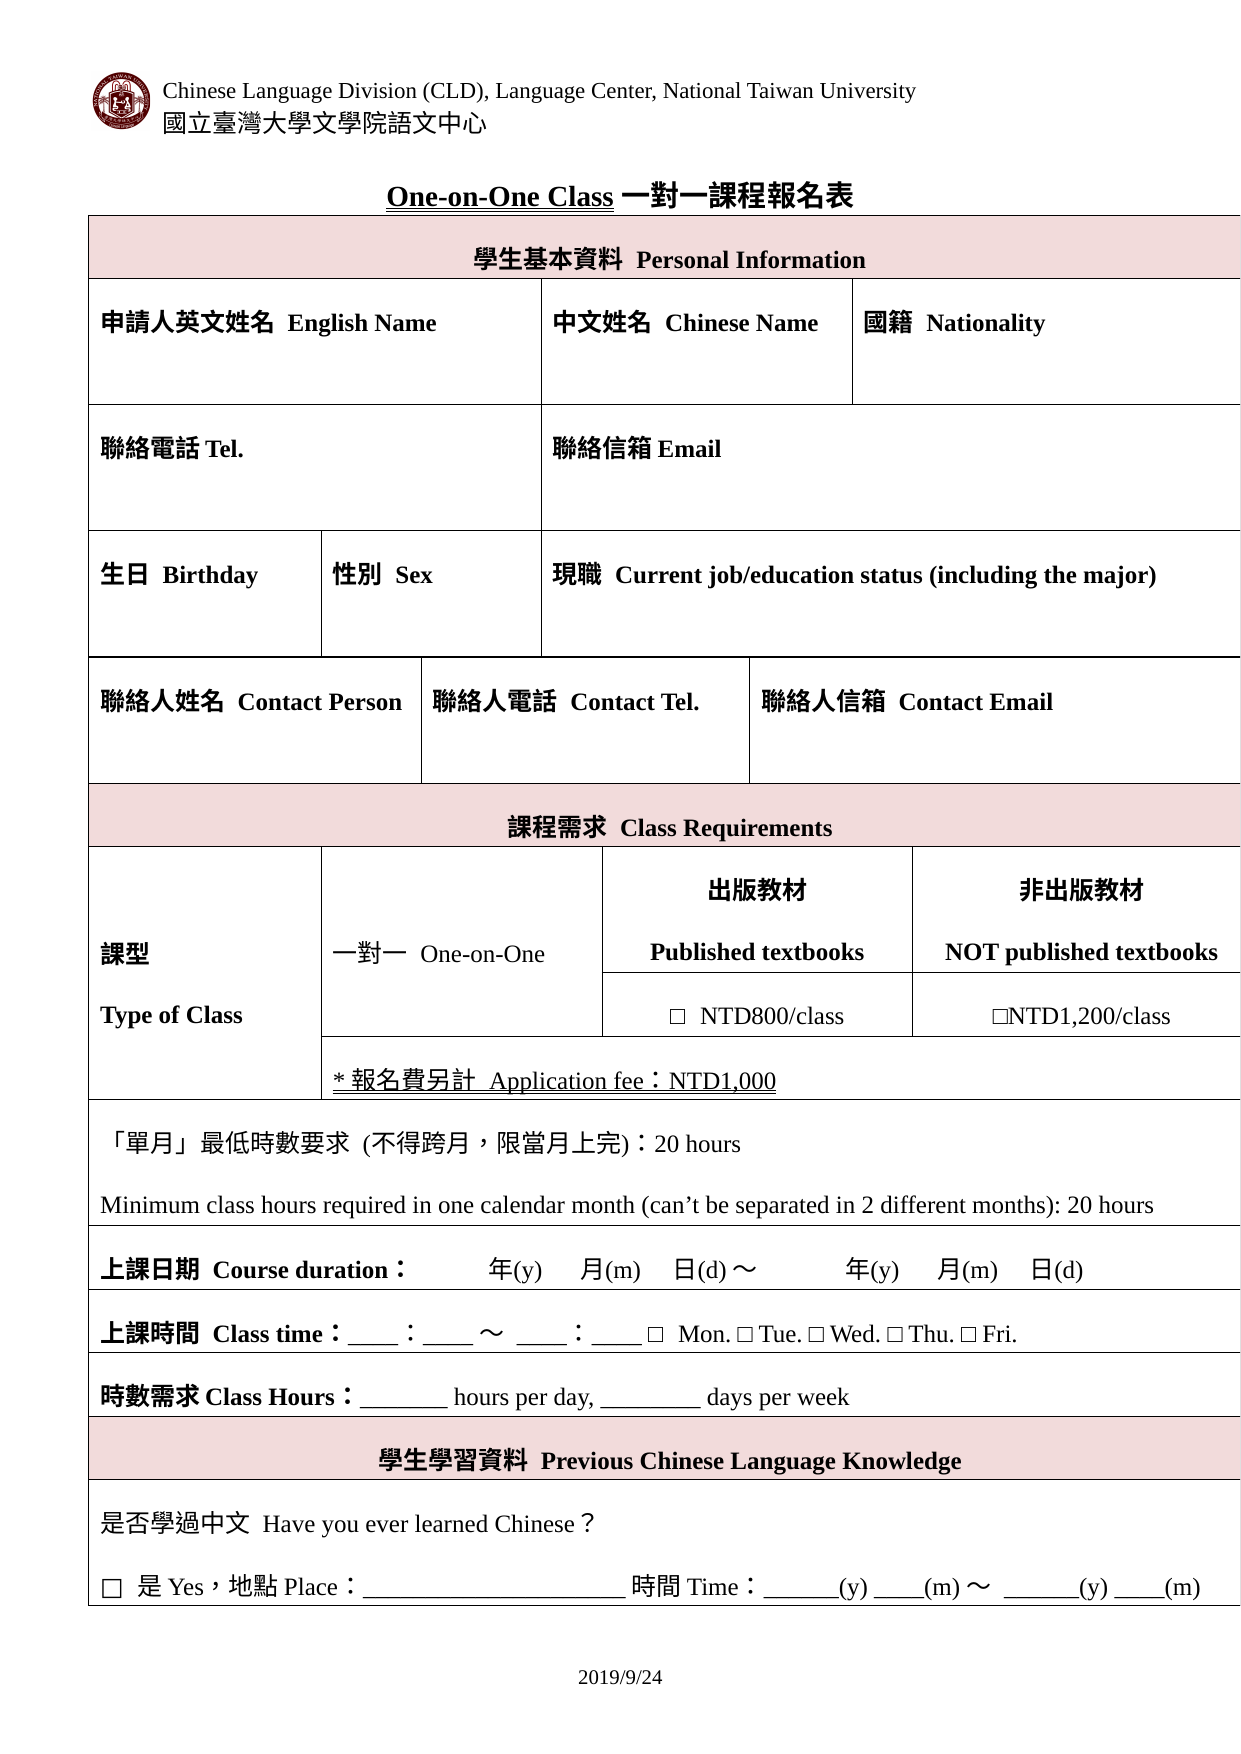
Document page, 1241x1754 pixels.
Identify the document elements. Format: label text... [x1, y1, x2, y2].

table_cell 聯絡人姓名 Contact Person [89, 658, 421, 782]
table_cell 時數需求Class Hours：_______ hours per day, ________ days per week [89, 1353, 1240, 1416]
table_cell 聯絡信箱Email [542, 405, 1240, 530]
table_cell 是否學過中文 Have you ever learned Chinese？ 是Yes，地點Place：_____________________ 時間Time：______(y) ____(m) ～ ______(y) ____(m) [89, 1480, 1240, 1605]
table_cell * 報名費另計 Application fee：NTD1,000 [322, 1037, 1240, 1099]
table_header 學生基本資料 Personal Information [89, 216, 1240, 278]
table_cell 非出版教材 NOT published textbooks [913, 847, 1240, 972]
table_cell 國籍 Nationality [853, 279, 1240, 404]
table_cell 「單月」最低時數要求 (不得跨月，限當月上完)：20 hours Minimum class hours required in one calendar month (can’t be separated in 2 different months): 20 hours [89, 1100, 1240, 1225]
table_cell 現職 Current job/education status (including the major) [542, 531, 1240, 656]
table_cell 上課日期 Course duration： 年(y) 月(m) 日(d) ～ 年(y) 月(m) 日(d) [89, 1226, 1240, 1289]
table_cell 課型 Type of Class [89, 847, 321, 1099]
table_cell □NTD1,200/class [913, 973, 1240, 1036]
table_cell 課程需求 Class Requirements [89, 784, 1240, 846]
table_cell 中文姓名 Chinese Name [542, 279, 852, 404]
table_cell 一對一 One-on-One [322, 847, 602, 1036]
text One-on-One Class 一對一課程報名表 [89, 152, 1152, 215]
table_cell 聯絡人信箱 Contact Email [750, 658, 1240, 782]
table_cell 上課時間 Class time：____：____ ～ ____：____ □ Mon. □ Tue. □ Wed. □ Thu. □ Fri. [89, 1290, 1240, 1352]
table_cell 申請人英文姓名 English Name [89, 279, 541, 404]
table_cell 性別 Sex [322, 531, 541, 656]
table_cell 出版教材 Published textbooks [603, 847, 912, 972]
table_cell 生日 Birthday [89, 531, 321, 656]
table_cell 學生學習資料 Previous Chinese Language Knowledge [89, 1417, 1240, 1479]
table_cell □ NTD800/class [603, 973, 912, 1036]
table_cell 聯絡電話Tel. [89, 405, 541, 530]
table_cell 聯絡人電話 Contact Tel. [422, 658, 749, 782]
